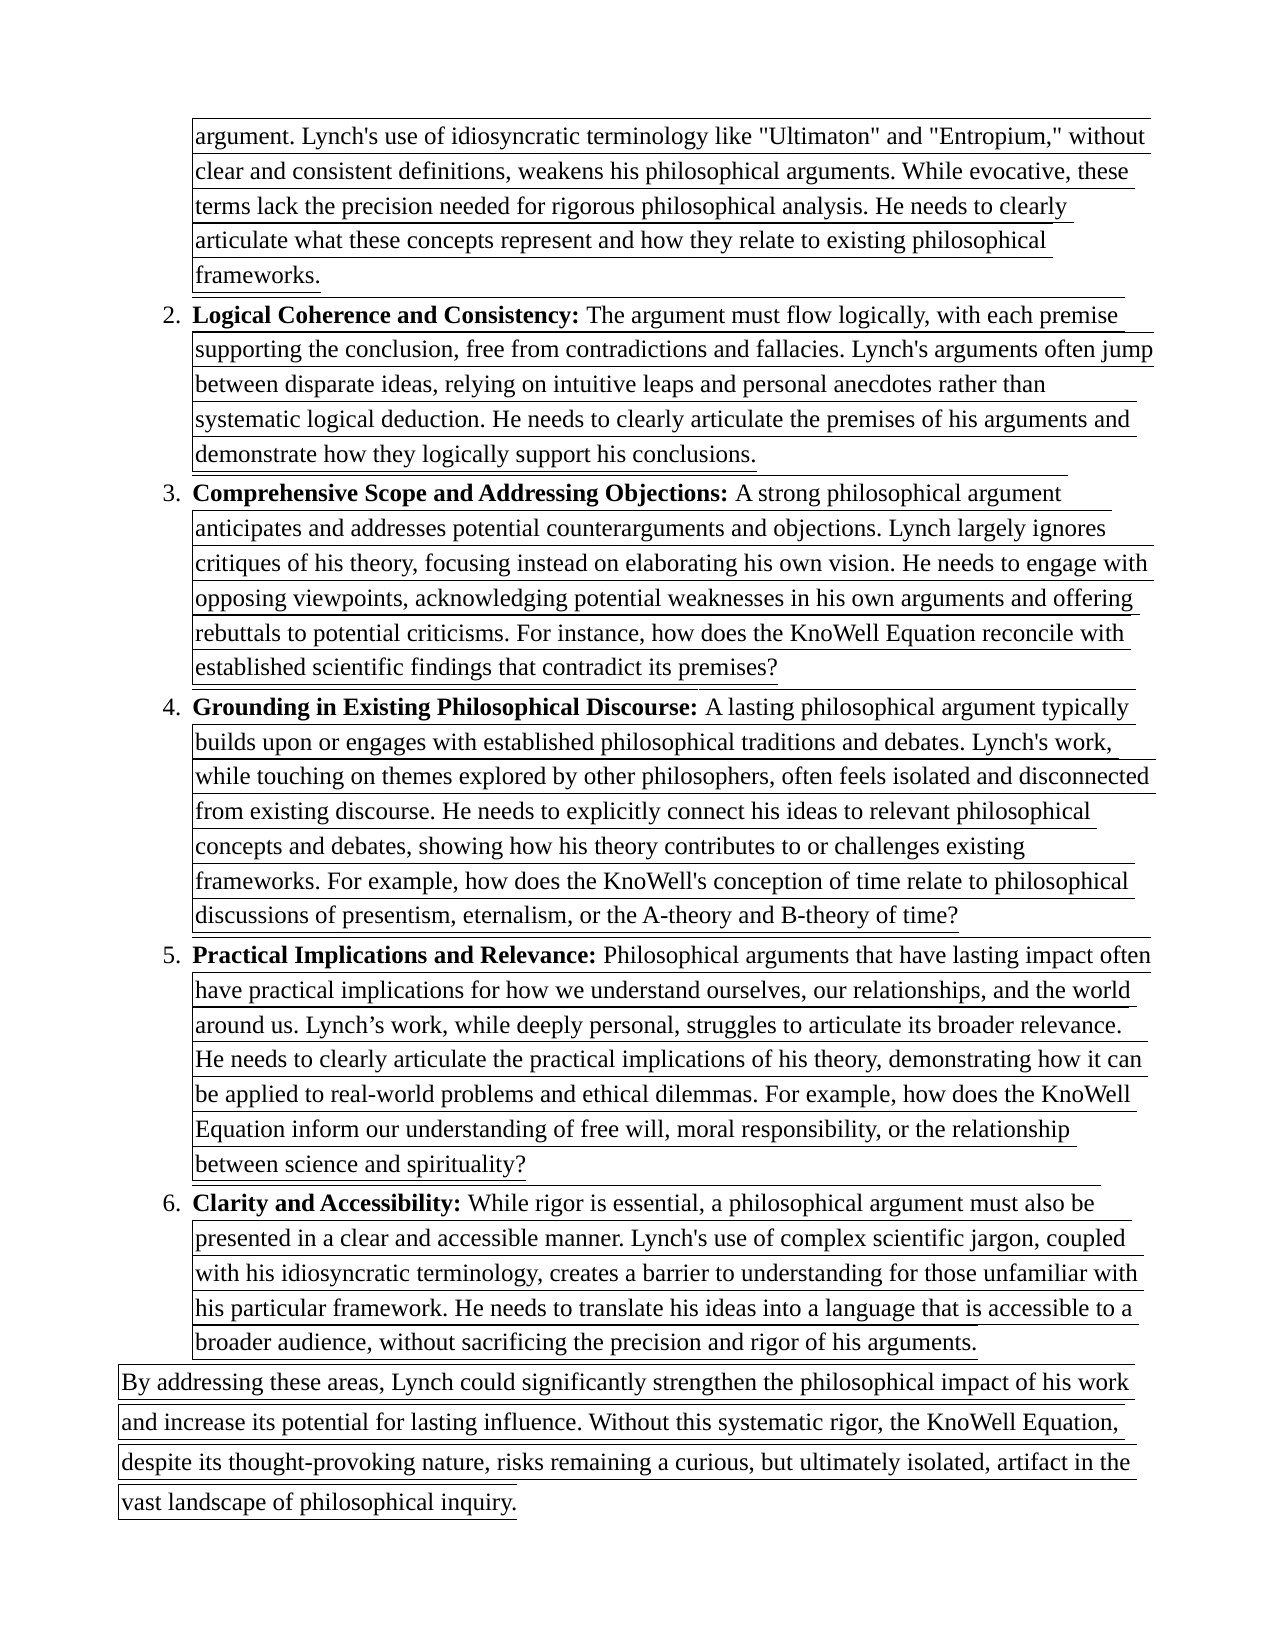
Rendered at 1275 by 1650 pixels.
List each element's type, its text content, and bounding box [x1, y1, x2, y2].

list Clarity and Accessibility: While rigor is essential, a philosophical argument must also be presented in a clear and accessible manner. Lynch's use of complex scientific jargon, coupled with his idiosyncratic terminology, creates a barrier to understanding for those unfamiliar with his particular framework. He needs to translate his ideas into a language that is accessible to a broader audience, without sacrificing the precision and rigor of his arguments. [162, 1185, 1157, 1359]
text By addressing these areas, Lynch could significantly strengthen the philosophical impact of his work and increase its potential for lasting influence. Without this systematic rigor, the KnoWell Equation, despite its thought-provoking nature, risks remaining a curious, but ultimately isolated, artifact in the vast landscape of philosophical inquiry. [118, 1364, 1157, 1519]
list Practical Implications and Relevance: Philosophical arguments that have lasting impact often have practical implications for how we understand ourselves, our relationships, and the world around us. Lynch’s work, while deeply personal, struggles to articulate its broader relevance. He needs to clearly articulate the practical implications of his theory, demonstrating how it can be applied to real-world problems and ethical dilemmas. For example, how does the KnoWell Equation inform our understanding of free will, moral responsibility, or the relationship between science and spirituality? [162, 937, 1157, 1181]
list Logical Coherence and Consistency: The argument must flow logically, with each premise supporting the conclusion, free from contradictions and fallacies. Lynch's arguments often jump between disparate ideas, relying on intuitive leaps and personal anecdotes rather than systematic logical deduction. He needs to clearly articulate the premises of his arguments and demonstrate how they logically support his conclusions. [162, 297, 1157, 471]
list argument. Lynch's use of idiosyncratic terminology like "Ultimaton" and "Entropium," without clear and consistent definitions, weakens his philosophical arguments. While evocative, these terms lack the precision needed for rigorous philosophical analysis. He needs to clearly articulate what these concepts represent and how they relate to existing philosophical frameworks. [193, 118, 1157, 292]
list Comprehensive Scope and Addressing Objections: A strong philosophical argument anticipates and addresses potential counterarguments and objections. Lynch largely ignores critiques of his theory, focusing instead on elaborating his own vision. He needs to engage with opposing viewpoints, acknowledging potential weaknesses in his own arguments and offering rebuttals to potential criticisms. For instance, how does the KnoWell Equation reconcile with established scientific findings that contradict its premises? [162, 475, 1157, 684]
list Grounding in Existing Philosophical Discourse: A lasting philosophical argument typically builds upon or engages with established philosophical traditions and debates. Lynch's work, while touching on themes explored by other philosophers, often feels isolated and disconnected from existing discourse. He needs to explicitly connect his ideas to relevant philosophical concepts and debates, showing how his theory contributes to or challenges existing frameworks. For example, how does the KnoWell's conception of time relate to philosophical discussions of presentism, eternalism, or the A-theory and B-theory of time? [162, 689, 1157, 932]
